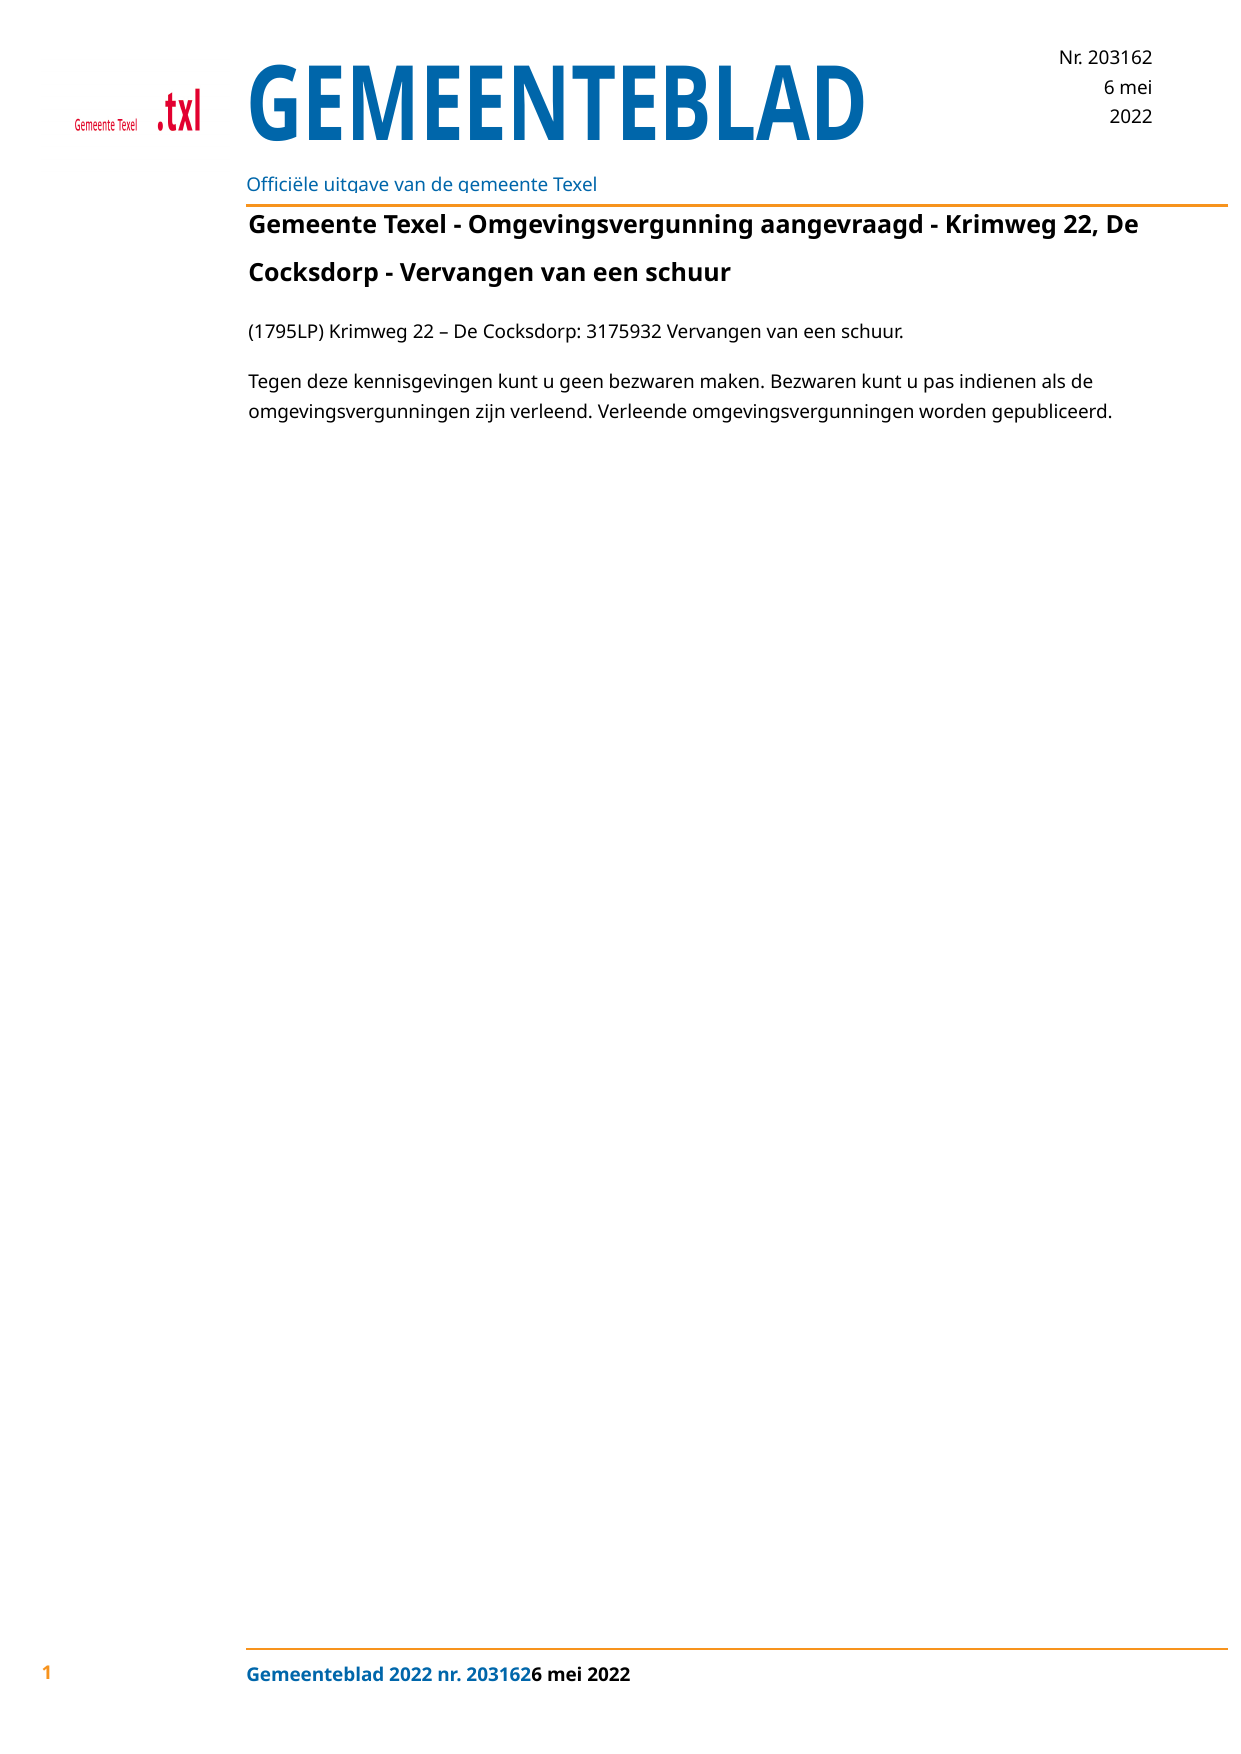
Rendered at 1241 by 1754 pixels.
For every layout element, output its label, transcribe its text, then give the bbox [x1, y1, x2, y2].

text (1795LP) Krimweg 22 – De Cocksdorp: 3175932 Vervangen van een schuur. [248, 318, 1152, 344]
text Gemeente Texel - Omgevingsvergunning aangevraagd - Krimweg 22, De Cocksdorp - Vervangen van een schuur [248, 207, 1152, 288]
picture [41, 47, 231, 172]
text Tegen deze kennisgevingen kunt u geen bezwaren maken. Bezwaren kunt u pas indienen als de omgevingsvergunningen zijn verleend. Verleende omgevingsvergunningen worden gepubliceerd. [248, 368, 1152, 424]
